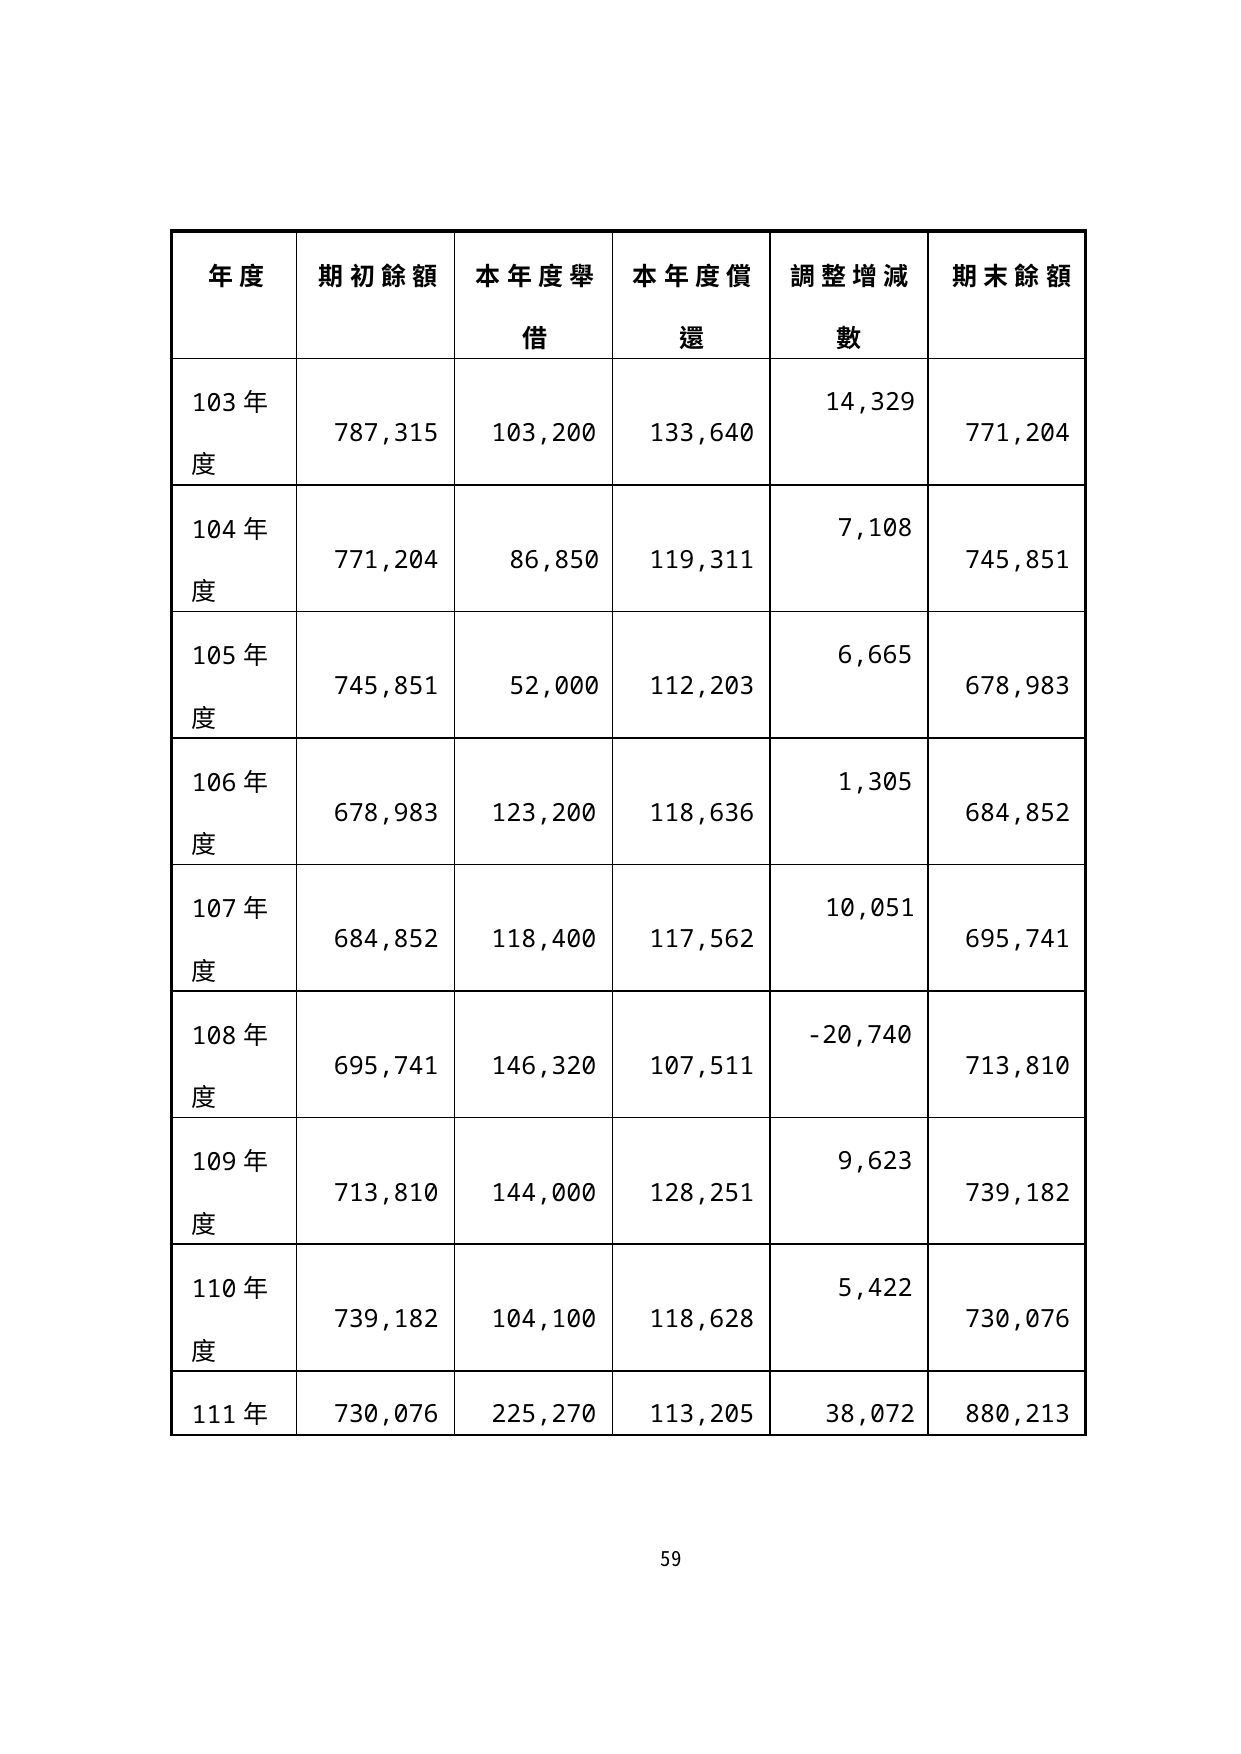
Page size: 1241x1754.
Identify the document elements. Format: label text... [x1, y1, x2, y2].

table_cell 787,315 [297, 359, 454, 484]
table_cell 695,741 [929, 865, 1084, 990]
table_cell 678,983 [297, 739, 454, 864]
table_cell 739,182 [929, 1118, 1084, 1243]
table_cell 118,628 [613, 1245, 769, 1370]
table_cell 713,810 [929, 992, 1084, 1117]
table_cell 10,051 [771, 865, 927, 990]
table_cell 52,000 [455, 612, 612, 737]
table_cell 117,562 [613, 865, 769, 990]
table_cell 133,640 [613, 359, 769, 484]
table_cell 103,200 [455, 359, 612, 484]
table_cell 880,213 [929, 1372, 1084, 1434]
table_cell 225,270 [455, 1372, 612, 1434]
table_header 本年度償還 [613, 233, 769, 357]
table_cell 713,810 [297, 1118, 454, 1243]
table_cell 119,311 [613, 486, 769, 611]
table_cell 695,741 [297, 992, 454, 1117]
table_header 期初餘額 [297, 233, 454, 357]
table_cell 108年度 [173, 992, 296, 1117]
table_cell 86,850 [455, 486, 612, 611]
table_cell 684,852 [297, 865, 454, 990]
table_cell 123,200 [455, 739, 612, 864]
table_header 調整增減數 [771, 233, 927, 357]
table_cell 7,108 [771, 486, 927, 611]
table_cell 730,076 [929, 1245, 1084, 1370]
table_cell 112,203 [613, 612, 769, 737]
table_cell 730,076 [297, 1372, 454, 1434]
table_cell 9,623 [771, 1118, 927, 1243]
table_cell 678,983 [929, 612, 1084, 737]
table_header 期末餘額 [929, 233, 1084, 357]
table_cell 118,400 [455, 865, 612, 990]
table_cell 107年度 [173, 865, 296, 990]
table_cell 146,320 [455, 992, 612, 1117]
table_cell 38,072 [771, 1372, 927, 1434]
table_cell 104,100 [455, 1245, 612, 1370]
table_cell 684,852 [929, 739, 1084, 864]
table_cell 745,851 [297, 612, 454, 737]
table_cell 104年度 [173, 486, 296, 611]
table_cell 144,000 [455, 1118, 612, 1243]
table_cell 771,204 [297, 486, 454, 611]
table_cell 118,636 [613, 739, 769, 864]
table_cell 1,305 [771, 739, 927, 864]
table_cell 14,329 [771, 359, 927, 484]
table_cell 105年度 [173, 612, 296, 737]
table_cell -20,740 [771, 992, 927, 1117]
table_cell 110年度 [173, 1245, 296, 1370]
table_cell 128,251 [613, 1118, 769, 1243]
table_header 本年度舉借 [455, 233, 612, 357]
table_cell 103年度 [173, 359, 296, 484]
table_cell 6,665 [771, 612, 927, 737]
table_cell 771,204 [929, 359, 1084, 484]
table_cell 109年度 [173, 1118, 296, 1243]
table_cell 107,511 [613, 992, 769, 1117]
table_cell 739,182 [297, 1245, 454, 1370]
table_header 年度 [173, 233, 296, 357]
table_cell 106年度 [173, 739, 296, 864]
table_cell 745,851 [929, 486, 1084, 611]
table_cell 113,205 [613, 1372, 769, 1434]
table_cell 111年 [173, 1372, 296, 1434]
table_cell 5,422 [771, 1245, 927, 1370]
